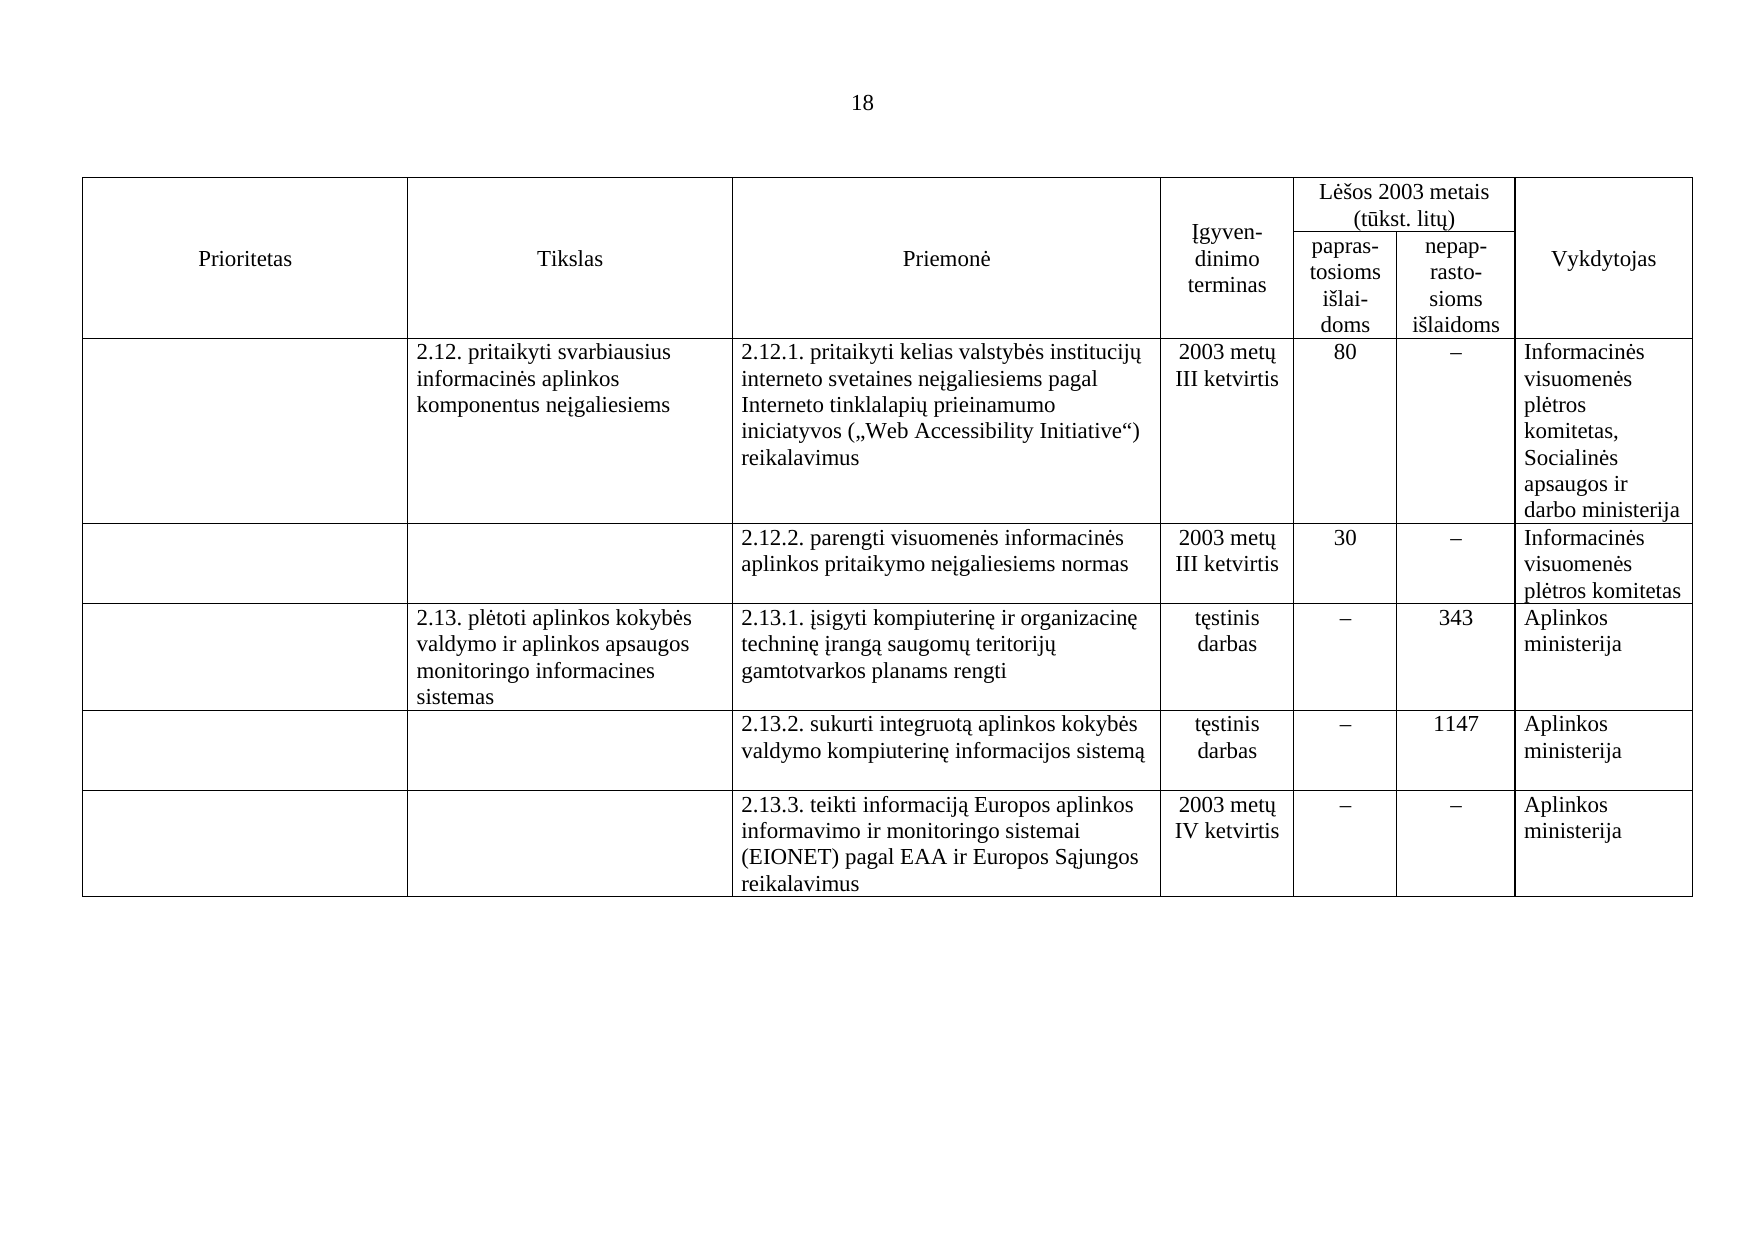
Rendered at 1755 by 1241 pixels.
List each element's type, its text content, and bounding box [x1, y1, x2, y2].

table_cell [408, 791, 732, 896]
table_cell 2.12. pritaikyti svarbiausius informacinės aplinkos komponentus neįgaliesiems [408, 339, 732, 523]
table_cell – [1397, 791, 1514, 896]
table_cell 80 [1294, 339, 1396, 523]
table_cell [83, 711, 407, 789]
table_cell tęstinis darbas [1161, 711, 1293, 789]
table_cell 2.12.1. pritaikyti kelias valstybės institucijų interneto svetaines neįgaliesiems pagal Interneto tinklalapių prieinamumo iniciatyvos („Web Accessibility Initiative“) reikalavimus [733, 339, 1160, 523]
table_cell 2003 metų III ketvirtis [1161, 524, 1293, 603]
table_cell Informacinės visuomenės plėtros komitetas, Socialinės apsaugos ir darbo ministerija [1516, 339, 1692, 523]
table_cell nepap-rasto-sioms išlaidoms [1397, 232, 1514, 337]
table_cell 2.13.3. teikti informaciją Europos aplinkos informavimo ir monitoringo sistemai (EIONET) pagal EAA ir Europos Sąjungos reikalavimus [733, 791, 1160, 896]
table_cell – [1397, 339, 1514, 523]
table_header Lėšos 2003 metais (tūkst. litų) [1294, 178, 1514, 231]
table_header Priemonė [733, 178, 1160, 337]
table_cell [83, 604, 407, 709]
table_cell 2.13.1. įsigyti kompiuterinę ir organizacinę techninę įrangą saugomų teritorijų gamtotvarkos planams rengti [733, 604, 1160, 709]
table_cell – [1397, 524, 1514, 603]
table_cell Aplinkos ministerija [1516, 711, 1692, 789]
table_cell 30 [1294, 524, 1396, 603]
table_cell 2003 metų III ketvirtis [1161, 339, 1293, 523]
table_cell 2.13. plėtoti aplinkos kokybės valdymo ir aplinkos apsaugos monitoringo informacines sistemas [408, 604, 732, 709]
table_cell [408, 711, 732, 789]
table_header Prioritetas [83, 178, 407, 337]
table_cell 2.13.2. sukurti integruotą aplinkos kokybės valdymo kompiuterinę informacijos sistemą [733, 711, 1160, 789]
table_cell – [1294, 791, 1396, 896]
table_cell 1147 [1397, 711, 1514, 789]
table_header Įgyven-dinimo terminas [1161, 178, 1293, 337]
table_cell – [1294, 711, 1396, 789]
table_cell papras-tosioms išlai-doms [1294, 232, 1396, 337]
table_header Tikslas [408, 178, 732, 337]
table_cell [83, 339, 407, 523]
table_cell [83, 791, 407, 896]
table_cell tęstinis darbas [1161, 604, 1293, 709]
table_cell 2003 metų IV ketvirtis [1161, 791, 1293, 896]
table_header Vykdytojas [1516, 178, 1692, 337]
table_cell [83, 524, 407, 603]
table_cell – [1294, 604, 1396, 709]
table_cell Informacinės visuomenės plėtros komitetas [1516, 524, 1692, 603]
table_cell [408, 524, 732, 603]
table_cell 2.12.2. parengti visuomenės informacinės aplinkos pritaikymo neįgaliesiems normas [733, 524, 1160, 603]
table_cell Aplinkos ministerija [1516, 604, 1692, 709]
table_cell Aplinkos ministerija [1516, 791, 1692, 896]
table_cell 343 [1397, 604, 1514, 709]
